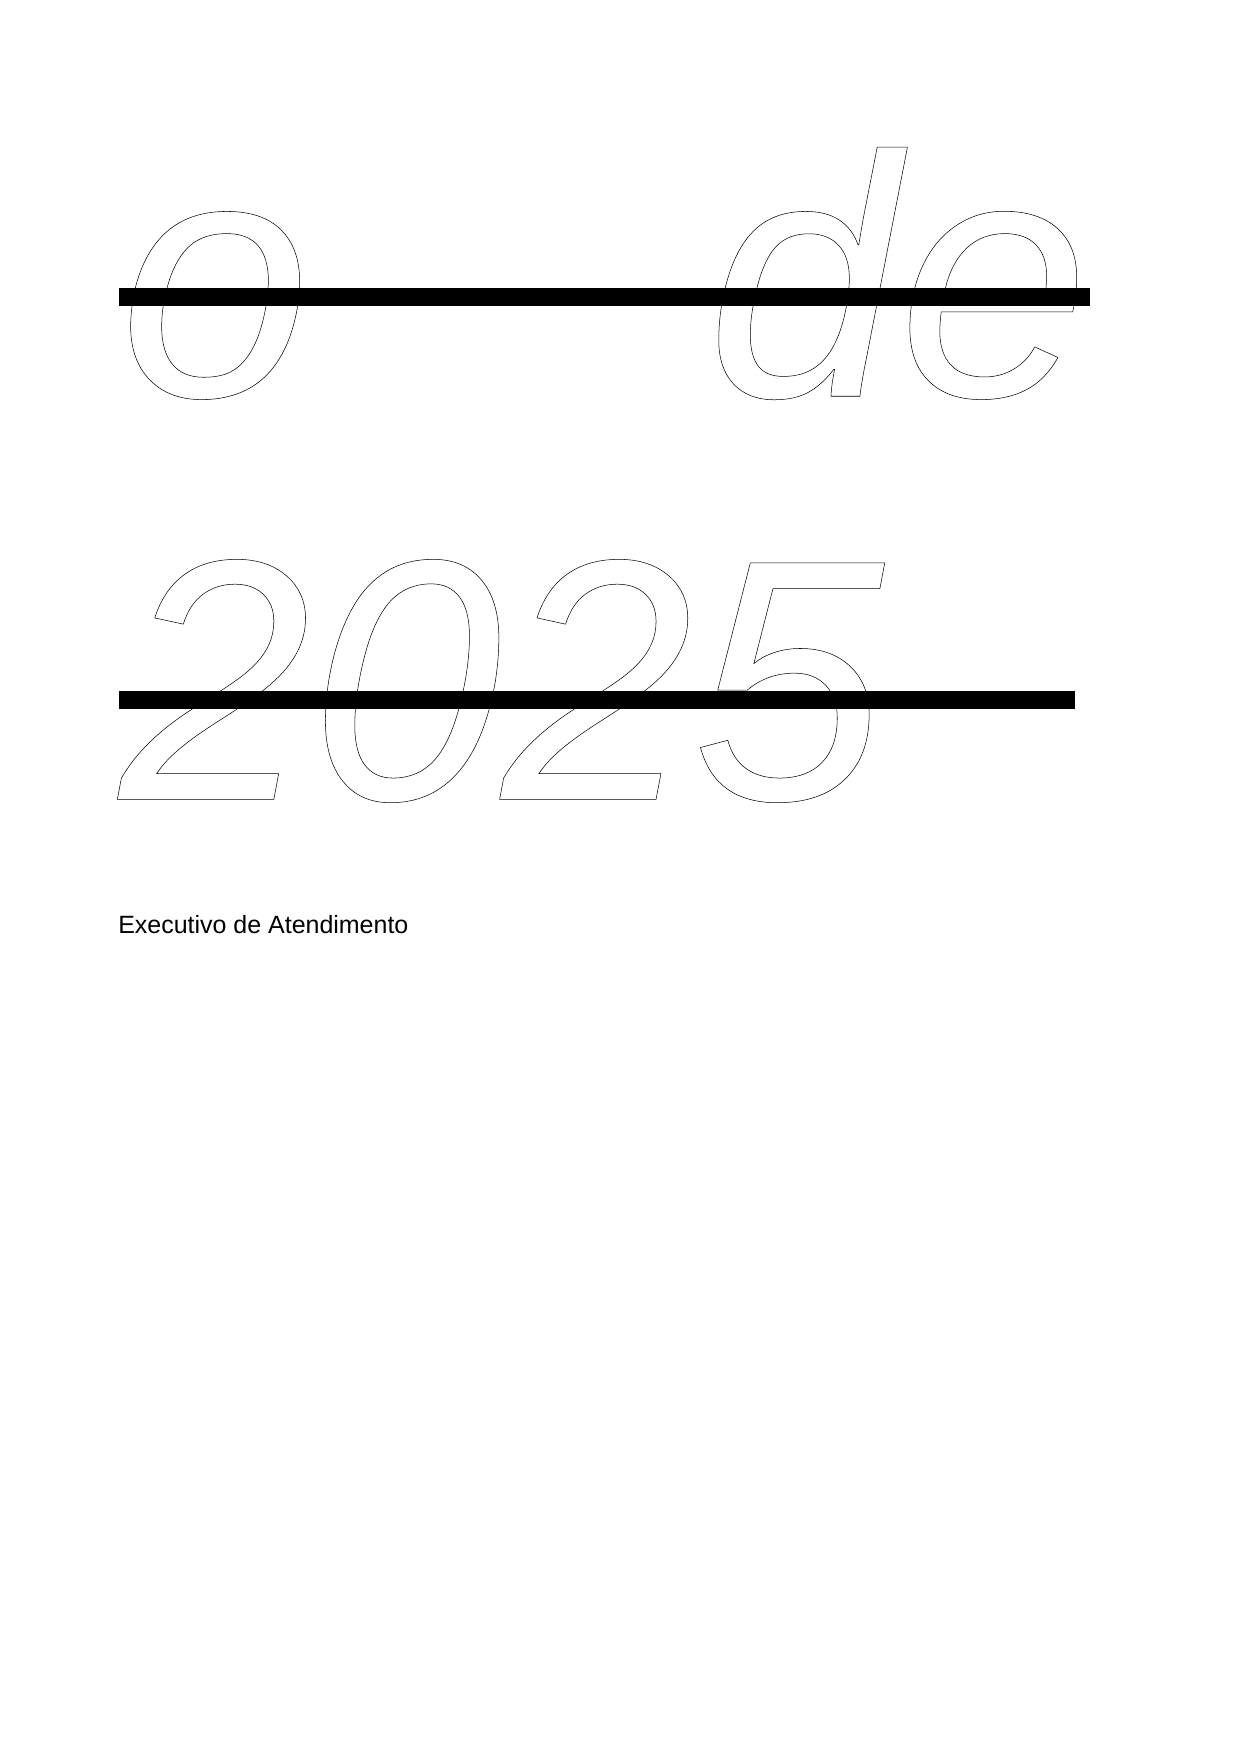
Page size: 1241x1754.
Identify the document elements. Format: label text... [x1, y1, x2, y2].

text Executivo de Atendimento [118, 910, 1123, 939]
text o de 2025 [118, 74, 1123, 872]
